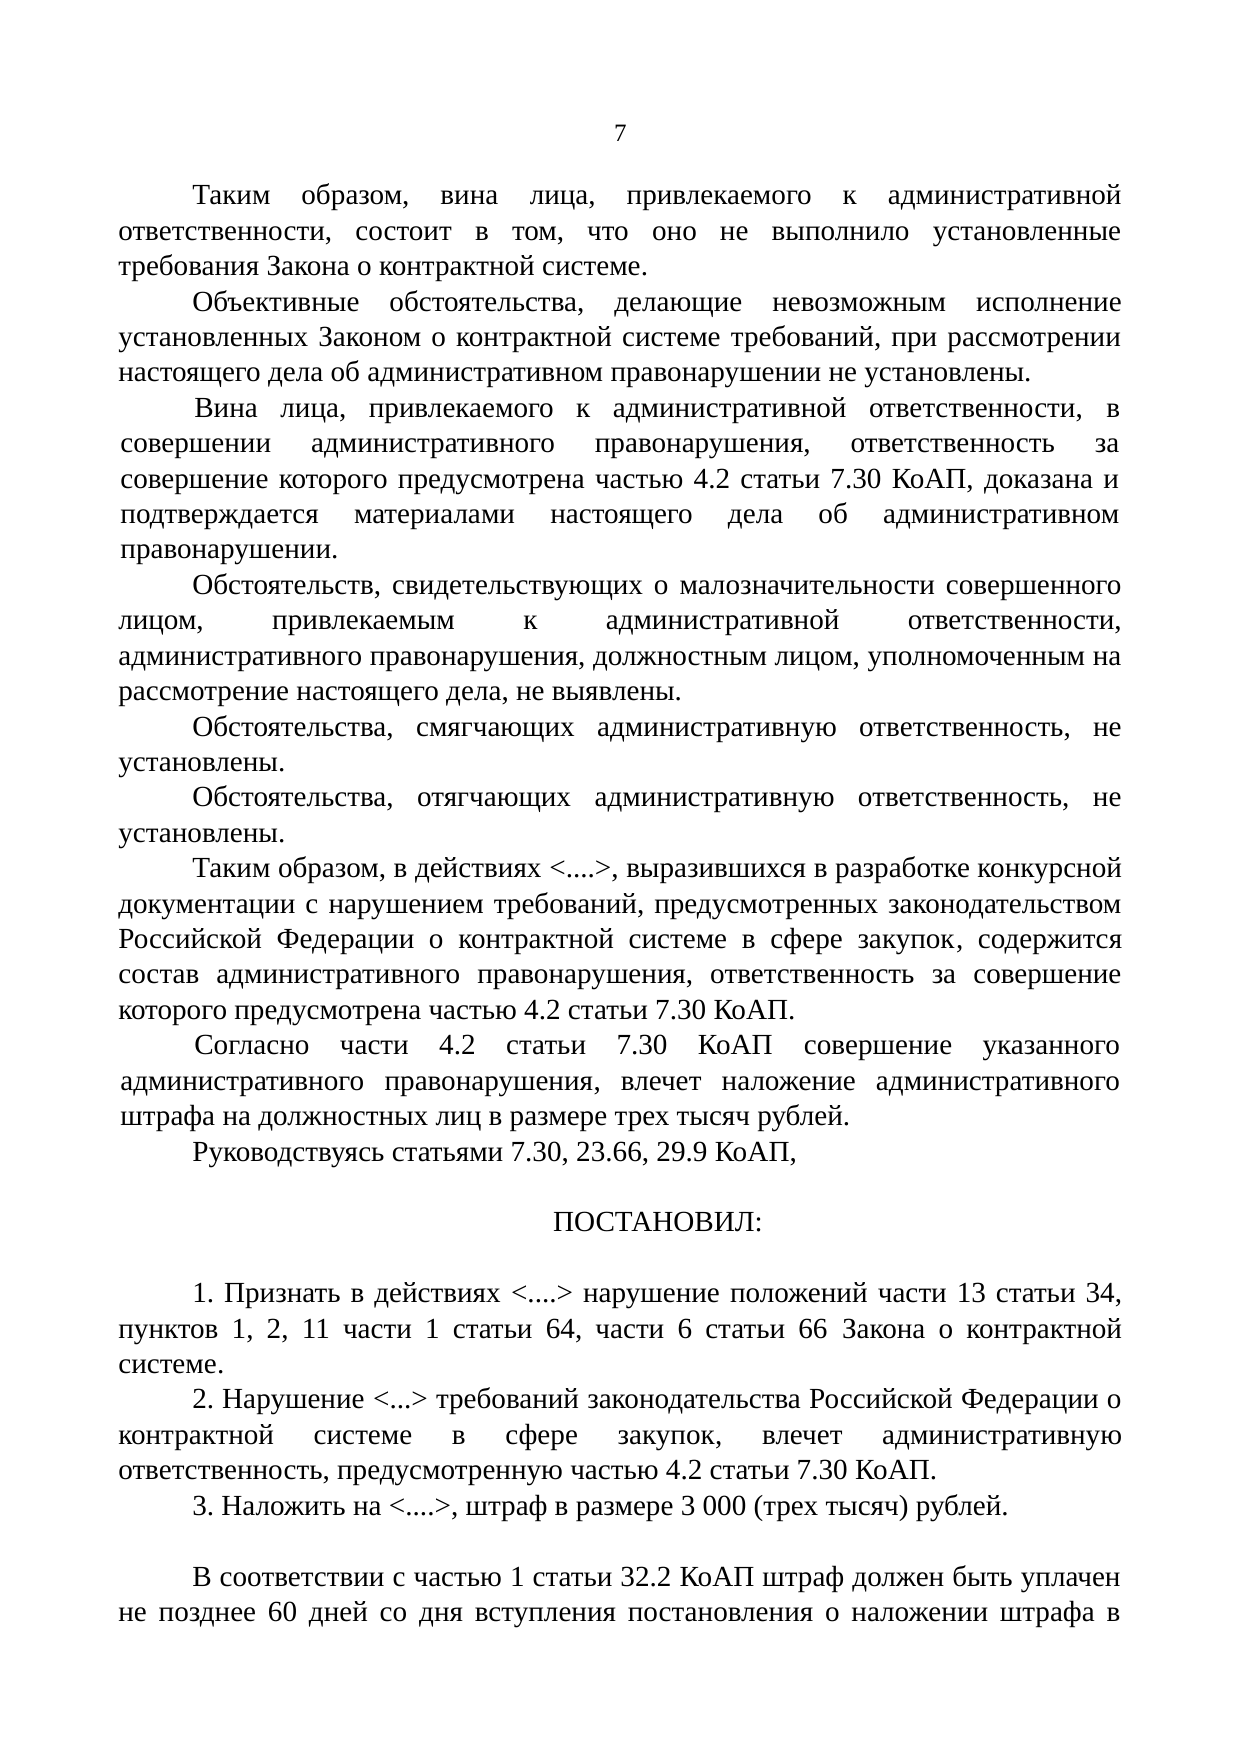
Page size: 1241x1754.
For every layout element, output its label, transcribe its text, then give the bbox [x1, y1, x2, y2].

text Таким образом, вина лица, привлекаемого к административной ответственности, состоит в том, что оно не выполнило установленные требования Закона о контрактной системе. [118, 176, 1122, 283]
text 3. Наложить на <....>, штраф в размере 3 000 (трех тысяч) рублей. [118, 1487, 1122, 1522]
text Согласно части 4.2 статьи 7.30 КоАП совершение указанного административного правонарушения, влечет наложение административного штрафа на должностных лиц в размере трех тысяч рублей. [120, 1026, 1120, 1133]
text Объективные обстоятельства, делающие невозможным исполнение установленных Законом о контрактной системе требований, при рассмотрении настоящего дела об административном правонарушении не установлены. [118, 283, 1122, 389]
text 1. Признать в действиях <....> нарушение положений части 13 статьи 34, пунктов 1, 2, 11 части 1 статьи 64, части 6 статьи 66 Закона о контрактной системе. [118, 1274, 1122, 1381]
text Руководствуясь статьями 7.30, 23.66, 29.9 КоАП, [118, 1133, 1122, 1168]
text 2. Нарушение <...> требований законодательства Российской Федерации о контрактной системе в сфере закупок, влечет административную ответственность, предусмотренную частью 4.2 статьи 7.30 КоАП. [118, 1381, 1122, 1487]
text Вина лица, привлекаемого к административной ответственности, в совершении административного правонарушения, ответственность за совершение которого предусмотрена частью 4.2 статьи 7.30 КоАП, доказана и подтверждается материалами настоящего дела об административном правонарушении. [120, 389, 1120, 566]
text Обстоятельства, смягчающих административную ответственность, не установлены. [118, 708, 1122, 778]
text ПОСТАНОВИЛ: [118, 1203, 1122, 1239]
text В соответствии с частью 1 статьи 32.2 КоАП штраф должен быть уплачен не позднее 60 дней со дня вступления постановления о наложении штрафа в [118, 1558, 1122, 1628]
text Таким образом, в действиях <....>, выразившихся в разработке конкурсной документации с нарушением требований, предусмотренных законодательством Российской Федерации о контрактной системе в сфере закупок, содержится состав административного правонарушения, ответственность за совершение которого предусмотрена частью 4.2 статьи 7.30 КоАП. [118, 849, 1122, 1026]
text Обстоятельства, отягчающих административную ответственность, не установлены. [118, 778, 1122, 849]
text Обстоятельств, свидетельствующих о малозначительности совершенного лицом, привлекаемым к административной ответственности, административного правонарушения, должностным лицом, уполномоченным на рассмотрение настоящего дела, не выявлены. [118, 566, 1122, 708]
